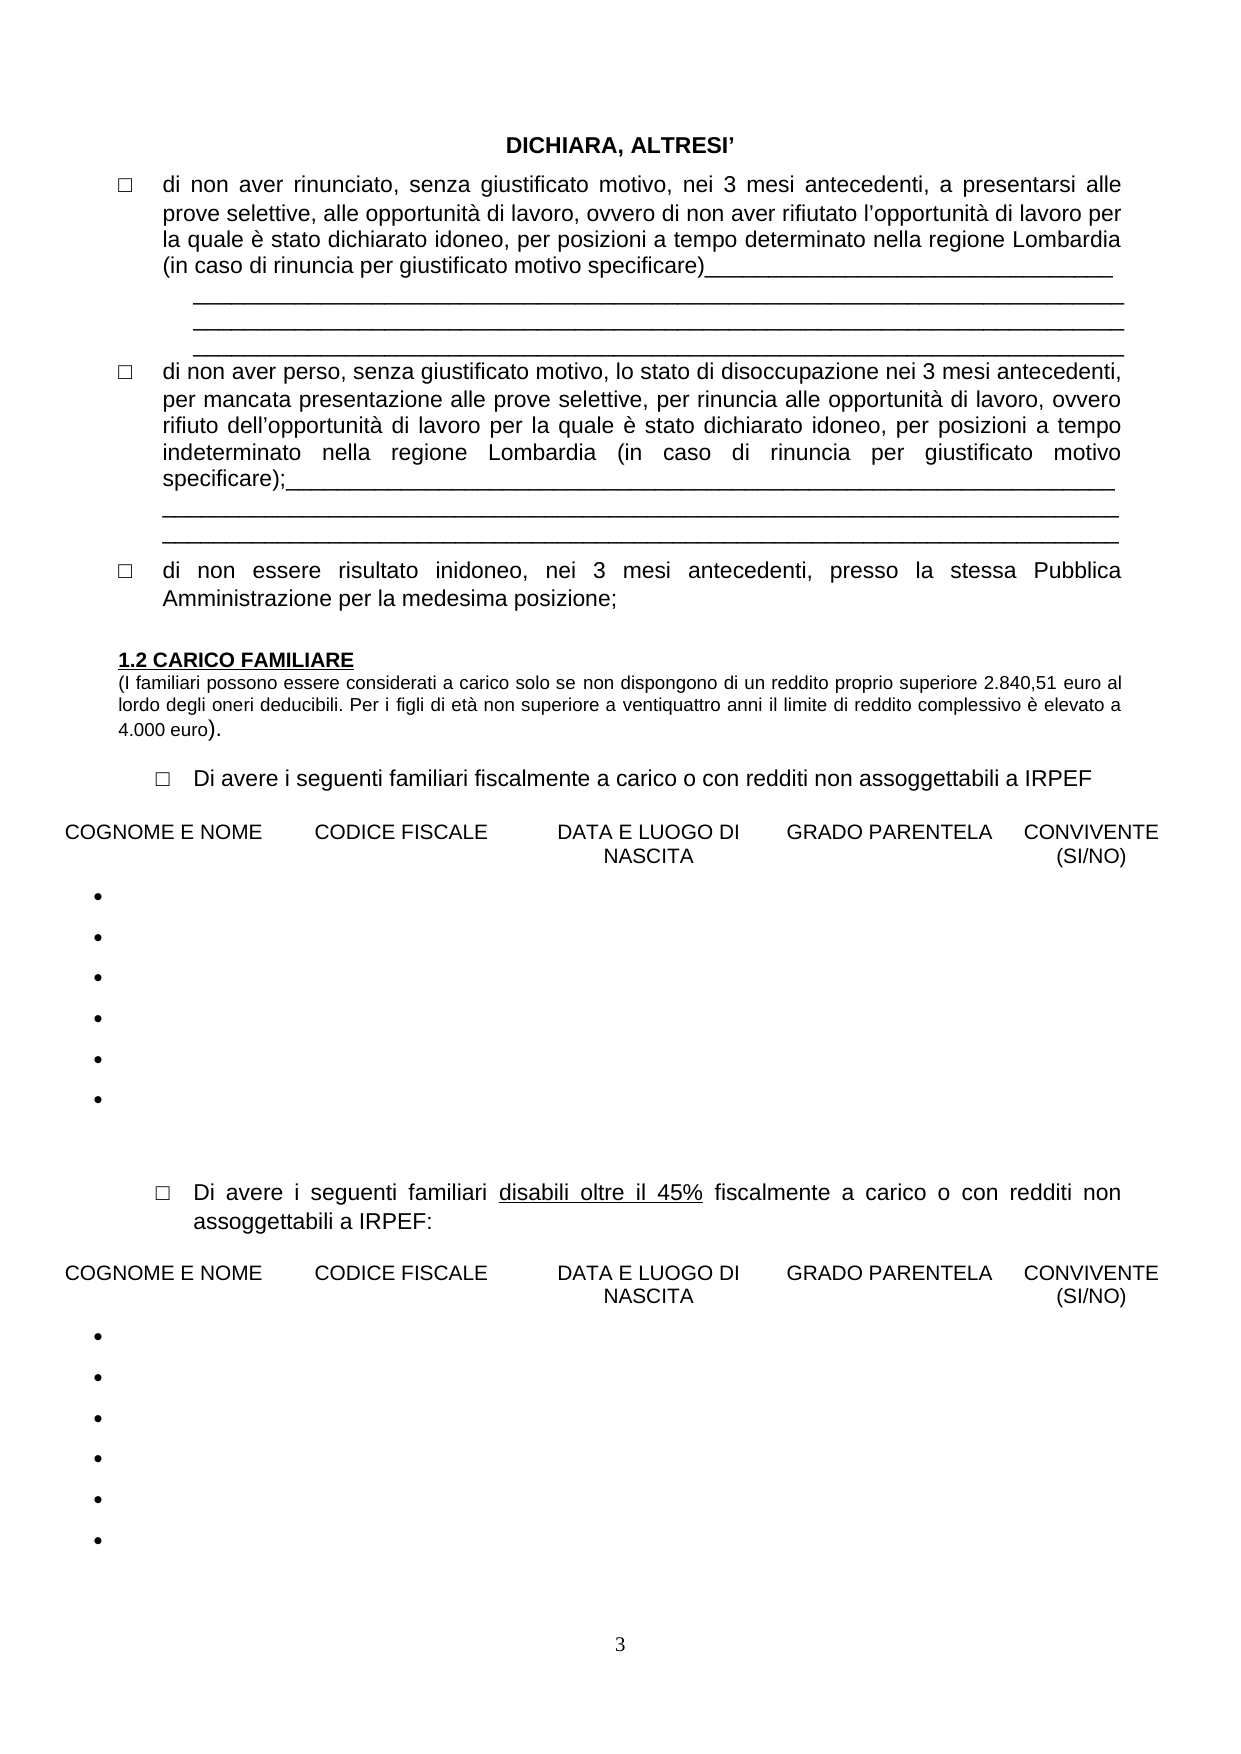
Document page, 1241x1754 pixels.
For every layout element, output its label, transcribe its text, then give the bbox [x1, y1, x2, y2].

table_cell [1007, 1088, 1176, 1129]
table_cell [525, 1088, 772, 1129]
table_cell [50, 1088, 277, 1129]
table_cell [1007, 1366, 1176, 1406]
table_cell [1007, 966, 1176, 1007]
table_cell [50, 1048, 277, 1088]
table_cell [772, 1007, 1007, 1047]
table_cell [525, 1007, 772, 1047]
table_cell [50, 1406, 277, 1447]
table_cell [1007, 885, 1176, 925]
table_cell [525, 1488, 772, 1529]
table_cell [1007, 1447, 1176, 1488]
table_cell [278, 925, 525, 966]
table_cell [772, 1447, 1007, 1488]
table_header CONVIVENTE (SI/NO) [1007, 1260, 1176, 1325]
table_cell [1007, 1529, 1176, 1569]
table_cell [50, 885, 277, 925]
table_cell [525, 1529, 772, 1569]
table_cell [278, 1366, 525, 1406]
table_cell [1007, 1325, 1176, 1366]
table_header COGNOME E NOME [50, 1260, 277, 1325]
table_cell [525, 1406, 772, 1447]
table_cell [772, 925, 1007, 966]
table_header GRADO PARENTELA [772, 820, 1007, 884]
text _________________________________________________________________________ [193, 331, 1134, 358]
table_cell [278, 966, 525, 1007]
table_cell [278, 1406, 525, 1447]
table_cell [525, 885, 772, 925]
list di non essere risultato inidoneo, nei 3 mesi antecedenti, presso la stessa Pubblica Amministrazione per la medesima posizione; [118, 557, 1122, 611]
table_cell [278, 1048, 525, 1088]
table_cell [525, 1048, 772, 1088]
table_cell [772, 1325, 1007, 1366]
table_cell [525, 1366, 772, 1406]
table_cell [772, 1366, 1007, 1406]
list Di avere i seguenti familiari fiscalmente a carico o con redditi non assoggettabili a IRPEF [156, 765, 1122, 794]
table_cell [1007, 925, 1176, 966]
table_cell [772, 1406, 1007, 1447]
table_cell [525, 925, 772, 966]
list di non aver perso, senza giustificato motivo, lo stato di disoccupazione nei 3 mesi antecedenti, per mancata presentazione alle prove selettive, per rinuncia alle opportunità di lavoro, ovvero rifiuto dell’opportunità di lavoro per la quale è stato dichiarato idoneo, per posizioni a tempo indeterminato nella regione Lombardia (in caso di rinuncia per giustificato motivo specificare);_______________________________________________________________________________________________________________________________________________________________________________________________________________________ [118, 358, 1122, 544]
table_cell [50, 1366, 277, 1406]
table_cell [50, 1529, 277, 1569]
table_header COGNOME E NOME [50, 820, 277, 884]
table_cell [50, 1325, 277, 1366]
table_header DATA E LUOGO DI NASCITA [525, 820, 772, 884]
text (I familiari possono essere considerati a carico solo se non dispongono di un reddito proprio superiore 2.840,51 euro al lordo degli oneri deducibili. Per i figli di età non superiore a ventiquattro anni il limite di reddito complessivo è elevato a 4.000 euro). [118, 672, 1122, 741]
table_cell [1007, 1007, 1176, 1047]
table_cell [278, 1325, 525, 1366]
table_cell [278, 1007, 525, 1047]
table_cell [278, 1447, 525, 1488]
table_cell [50, 1447, 277, 1488]
table_header DATA E LUOGO DI NASCITA [525, 1260, 772, 1325]
table_cell [50, 1007, 277, 1047]
table_header CODICE FISCALE [278, 1260, 525, 1325]
table_header CODICE FISCALE [278, 820, 525, 884]
table_cell [278, 885, 525, 925]
table_cell [50, 925, 277, 966]
table_cell [525, 1325, 772, 1366]
table_cell [772, 1488, 1007, 1529]
table_cell [772, 966, 1007, 1007]
text DICHIARA, ALTRESI’ [118, 132, 1122, 159]
table_cell [1007, 1048, 1176, 1088]
table_header GRADO PARENTELA [772, 1260, 1007, 1325]
list Di avere i seguenti familiari disabili oltre il 45% fiscalmente a carico o con redditi non assoggettabili a IRPEF: [156, 1179, 1122, 1234]
text __________________________________________________________________________________________________________________________________________________ [193, 279, 1134, 331]
table_cell [772, 1088, 1007, 1129]
table_cell [772, 1529, 1007, 1569]
table_cell [525, 966, 772, 1007]
table_cell [278, 1488, 525, 1529]
table_cell [50, 966, 277, 1007]
table_cell [1007, 1488, 1176, 1529]
table_cell [278, 1088, 525, 1129]
table_cell [1007, 1406, 1176, 1447]
table_cell [278, 1529, 525, 1569]
table_cell [772, 885, 1007, 925]
table_cell [50, 1488, 277, 1529]
table_cell [772, 1048, 1007, 1088]
list di non aver rinunciato, senza giustificato motivo, nei 3 mesi antecedenti, a presentarsi alle prove selettive, alle opportunità di lavoro, ovvero di non aver rifiutato l’opportunità di lavoro per la quale è stato dichiarato idoneo, per posizioni a tempo determinato nella regione Lombardia (in caso di rinuncia per giustificato motivo specificare)________________________________ [118, 171, 1122, 279]
table_cell [525, 1447, 772, 1488]
text 1.2 CARICO FAMILIARE [118, 648, 1122, 672]
table_header CONVIVENTE (SI/NO) [1007, 820, 1176, 884]
